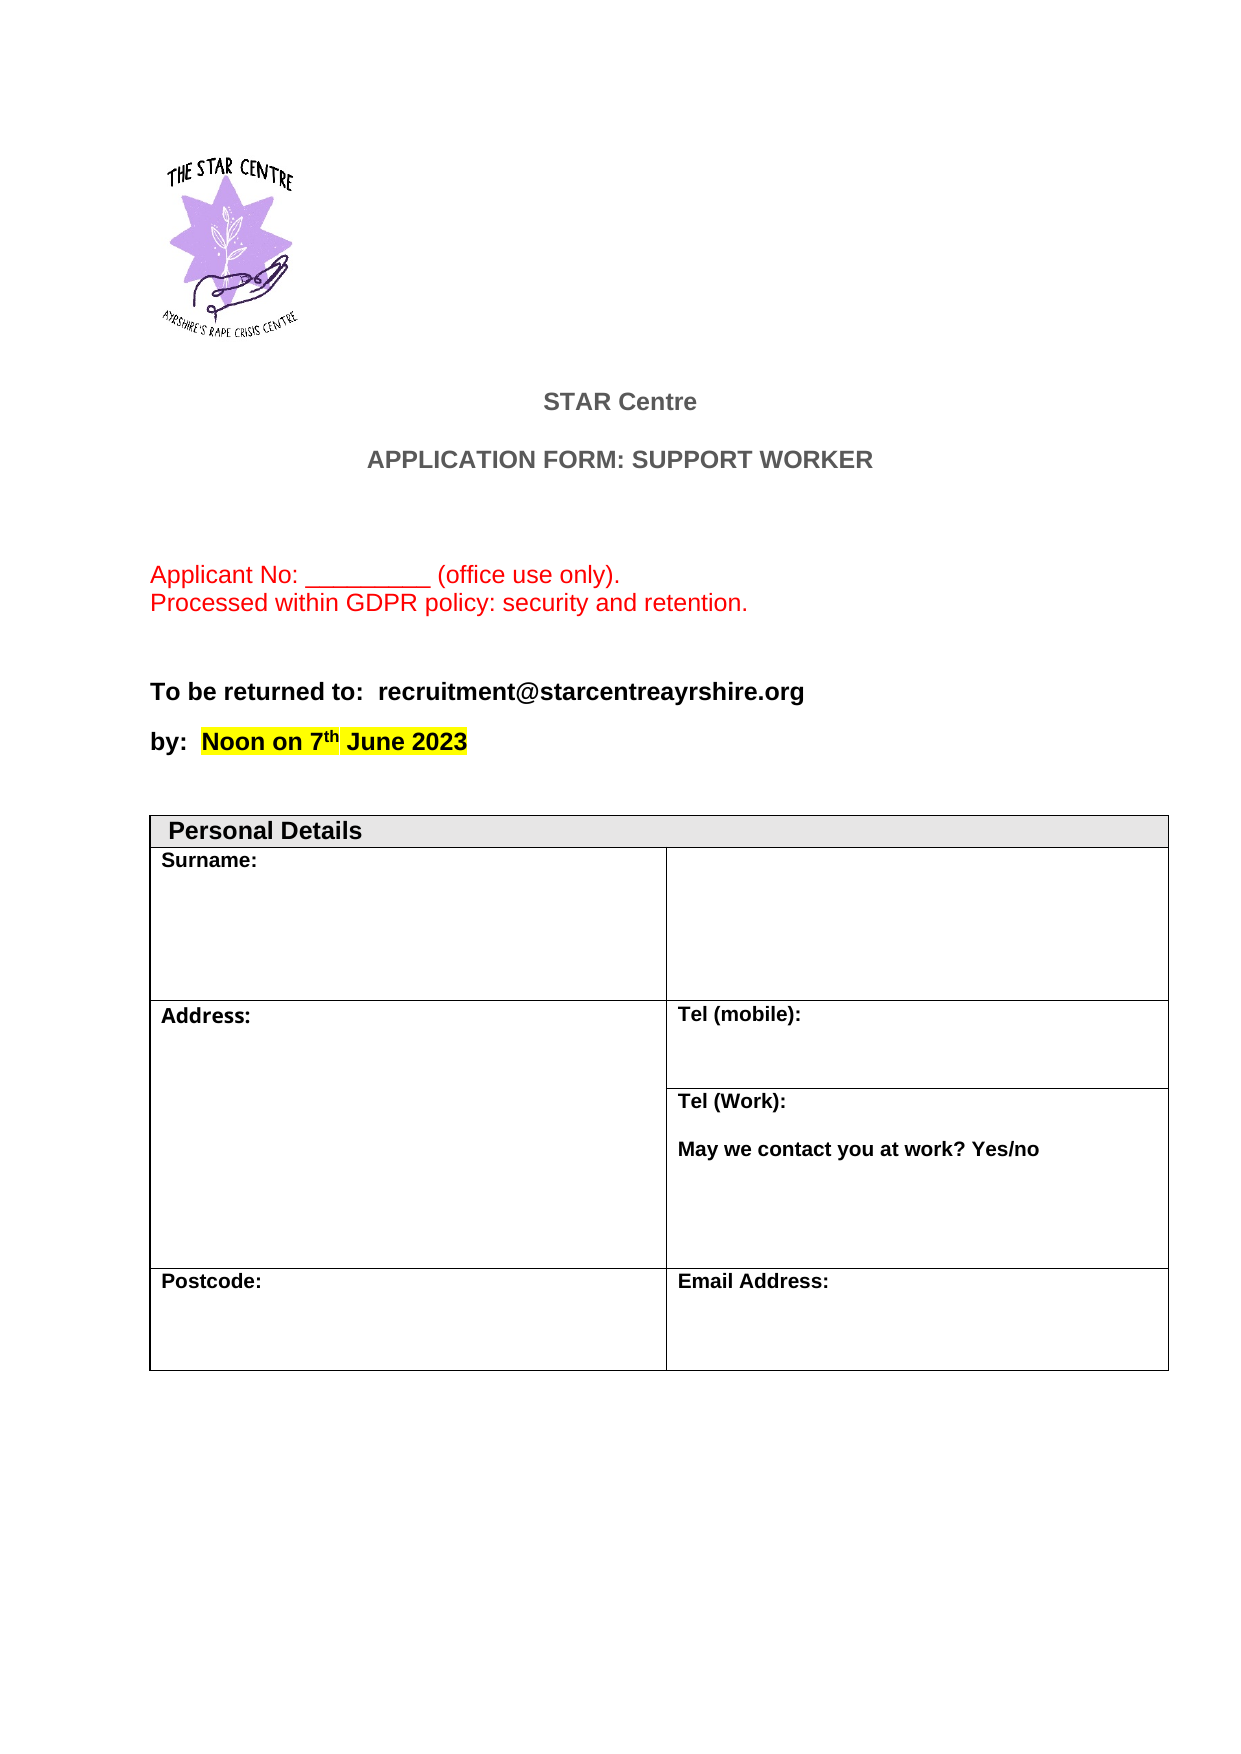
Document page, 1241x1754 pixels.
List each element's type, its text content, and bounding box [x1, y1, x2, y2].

table_cell Surname: [151, 848, 666, 1000]
text Processed within GDPR policy: security and retention. [150, 588, 1090, 617]
table_cell Tel (mobile): [667, 1001, 1168, 1088]
table_cell [151, 1088, 666, 1268]
table_cell Email Address: [667, 1269, 1168, 1370]
table_cell [667, 848, 1168, 1000]
text To be returned to: recruitment@starcentreayrshire.org [150, 677, 1090, 706]
table_header [666, 816, 1168, 847]
text Applicant No: _________ (office use only). [150, 559, 1090, 588]
table_cell Postcode: [151, 1269, 666, 1370]
table_header Personal Details [151, 816, 666, 847]
table_cell Tel (Work): May we contact you at work? Yes/no [667, 1089, 1168, 1268]
text STAR Centre [150, 387, 1090, 416]
text APPLICATION FORM: SUPPORT WORKER [150, 444, 1090, 473]
table_cell Address: [151, 1001, 666, 1088]
text by: Noon on 7th June 2023 [150, 727, 1090, 755]
